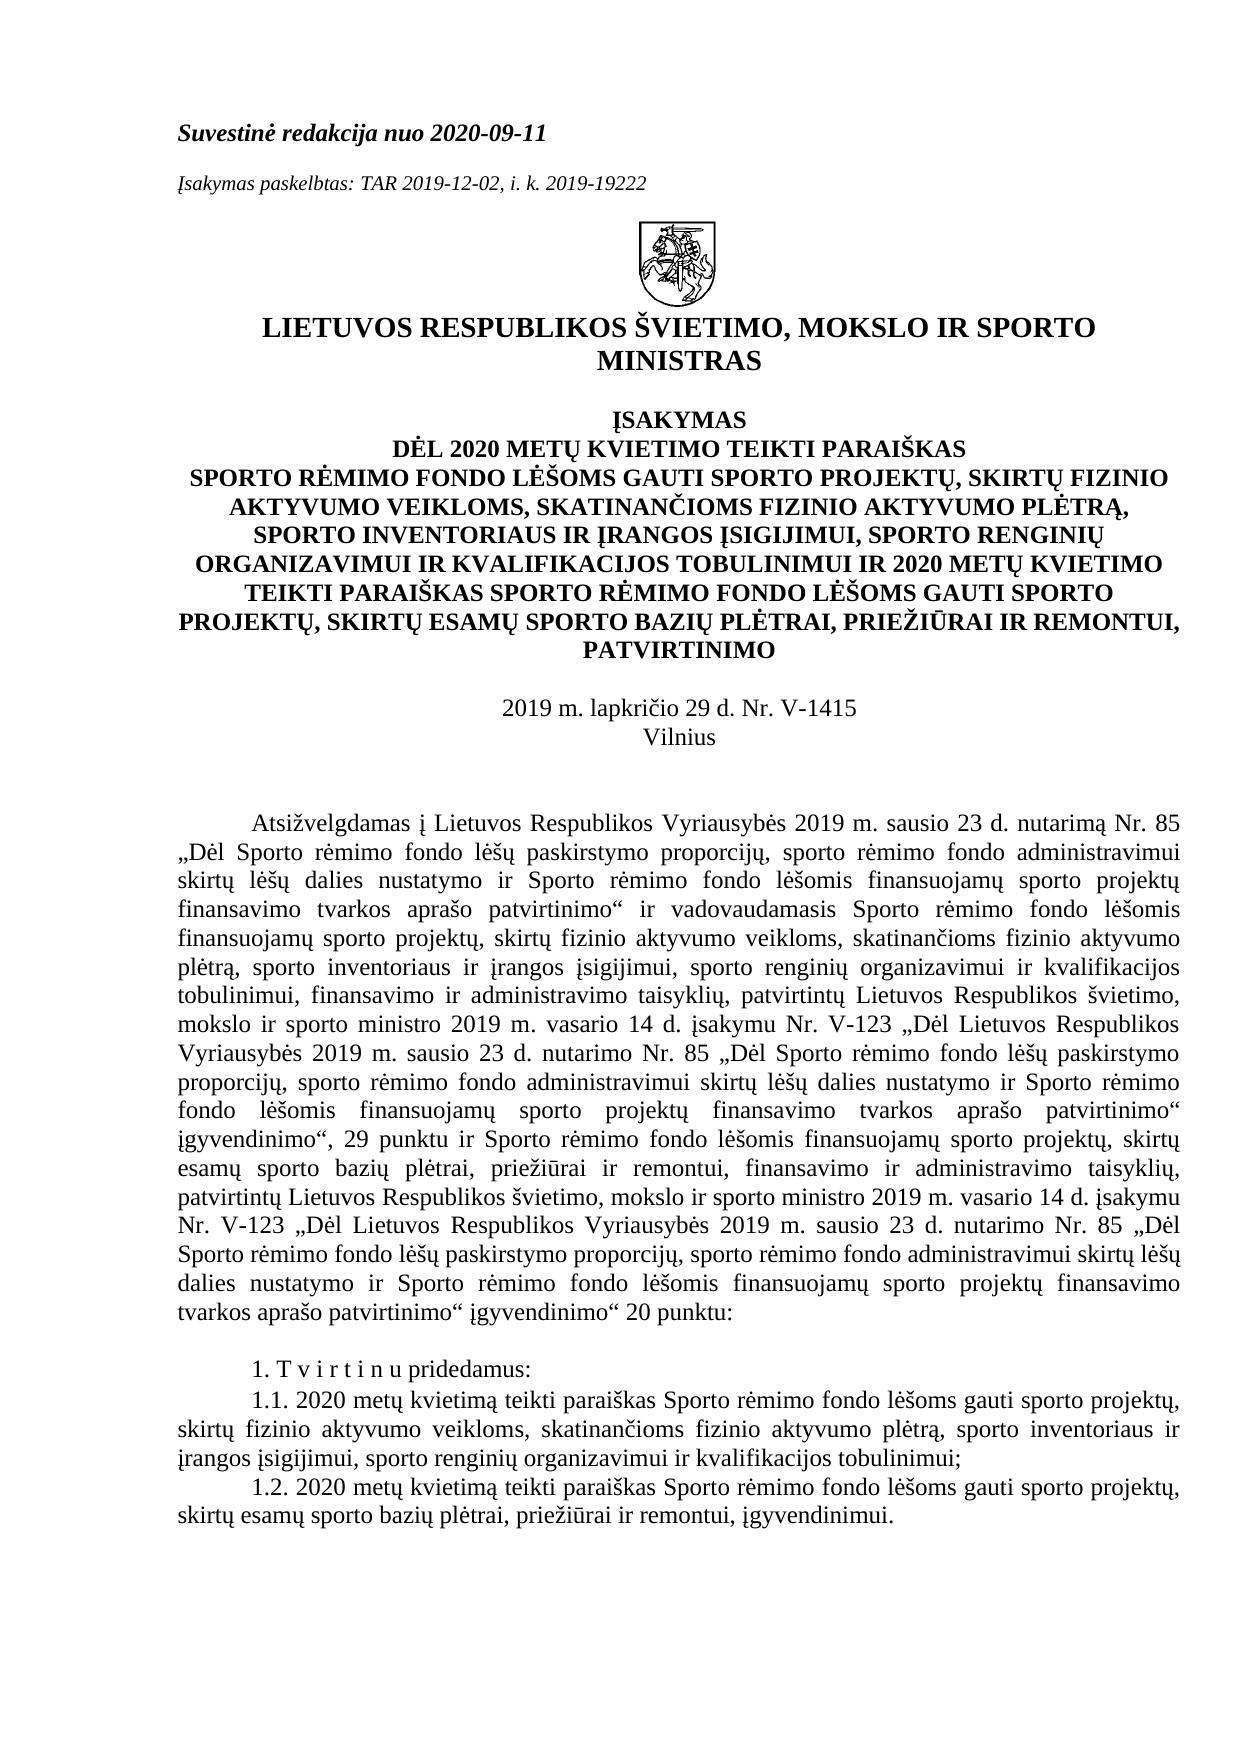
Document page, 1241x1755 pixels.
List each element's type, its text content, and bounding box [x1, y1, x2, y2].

text LIETUVOS RESPUBLIKOS ŠVIETIMO, MOKSLO IR SPORTO MINISTRAS [177, 310, 1181, 377]
text Vilnius [177, 722, 1181, 751]
text Įsakymas paskelbtas: TAR 2019-12-02, i. k. 2019-19222 [177, 171, 1181, 195]
text ĮSAKYMAS [177, 406, 1181, 434]
text 2019 m. lapkričio 29 d. Nr. V-1415 [177, 693, 1181, 722]
text 1.1. 2020 metų kvietimą teikti paraiškas Sporto rėmimo fondo lėšoms gauti sporto projektų, skirtų fizinio aktyvumo veikloms, skatinančioms fizinio aktyvumo plėtrą, sporto inventoriaus ir įrangos įsigijimui, sporto renginių organizavimui ir kvalifikacijos tobulinimui; [177, 1385, 1181, 1472]
text 1. T v i r t i n u pridedamus: [177, 1354, 1181, 1383]
text Atsižvelgdamas į Lietuvos Respublikos Vyriausybės 2019 m. sausio 23 d. nutarimą Nr. 85 „Dėl Sporto rėmimo fondo lėšų paskirstymo proporcijų, sporto rėmimo fondo administravimui skirtų lėšų dalies nustatymo ir Sporto rėmimo fondo lėšomis finansuojamų sporto projektų finansavimo tvarkos aprašo patvirtinimo“ ir vadovaudamasis Sporto rėmimo fondo lėšomis finansuojamų sporto projektų, skirtų fizinio aktyvumo veikloms, skatinančioms fizinio aktyvumo plėtrą, sporto inventoriaus ir įrangos įsigijimui, sporto renginių organizavimui ir kvalifikacijos tobulinimui, finansavimo ir administravimo taisyklių, patvirtintų Lietuvos Respublikos švietimo, mokslo ir sporto ministro 2019 m. vasario 14 d. įsakymu Nr. V-123 „Dėl Lietuvos Respublikos Vyriausybės 2019 m. sausio 23 d. nutarimo Nr. 85 „Dėl Sporto rėmimo fondo lėšų paskirstymo proporcijų, sporto rėmimo fondo administravimui skirtų lėšų dalies nustatymo ir Sporto rėmimo fondo lėšomis finansuojamų sporto projektų finansavimo tvarkos aprašo patvirtinimo“ įgyvendinimo“, 29 punktu ir Sporto rėmimo fondo lėšomis finansuojamų sporto projektų, skirtų esamų sporto bazių plėtrai, priežiūrai ir remontui, finansavimo ir administravimo taisyklių, patvirtintų Lietuvos Respublikos švietimo, mokslo ir sporto ministro 2019 m. vasario 14 d. įsakymu Nr. V-123 „Dėl Lietuvos Respublikos Vyriausybės 2019 m. sausio 23 d. nutarimo Nr. 85 „Dėl Sporto rėmimo fondo lėšų paskirstymo proporcijų, sporto rėmimo fondo administravimui skirtų lėšų dalies nustatymo ir Sporto rėmimo fondo lėšomis finansuojamų sporto projektų finansavimo tvarkos aprašo patvirtinimo“ įgyvendinimo“ 20 punktu: [177, 808, 1181, 1326]
text 1.2. 2020 metų kvietimą teikti paraiškas Sporto rėmimo fondo lėšoms gauti sporto projektų, skirtų esamų sporto bazių plėtrai, priežiūrai ir remontui, įgyvendinimui. [177, 1472, 1181, 1529]
text SPORTO RĖMIMO FONDO LĖŠOMS GAUTI SPORTO PROJEKTŲ, SKIRTŲ FIZINIO AKTYVUMO VEIKLOMS, SKATINANČIOMS FIZINIO AKTYVUMO PLĖTRĄ, SPORTO INVENTORIAUS IR ĮRANGOS ĮSIGIJIMUI, SPORTO RENGINIŲ ORGANIZAVIMUI IR KVALIFIKACIJOS TOBULINIMUI ir 2020 METŲ KVIETIMo TEIKTI PARAIŠKAS SPORTO RĖMIMO FONDO LĖŠOMS GAUTI SPORTO PROJEKTŲ, SKIRTŲ ESAMŲ SPORTO BAZIŲ PLĖTRAI, PRIEŽIŪRAI IR REMONTUI, patvirtinimo [177, 463, 1181, 664]
text Suvestinė redakcija nuo 2020-09-11 [177, 118, 1181, 147]
text DĖL 2020 metų kvietimo TEIKTI PARAIŠKAS [177, 434, 1181, 463]
